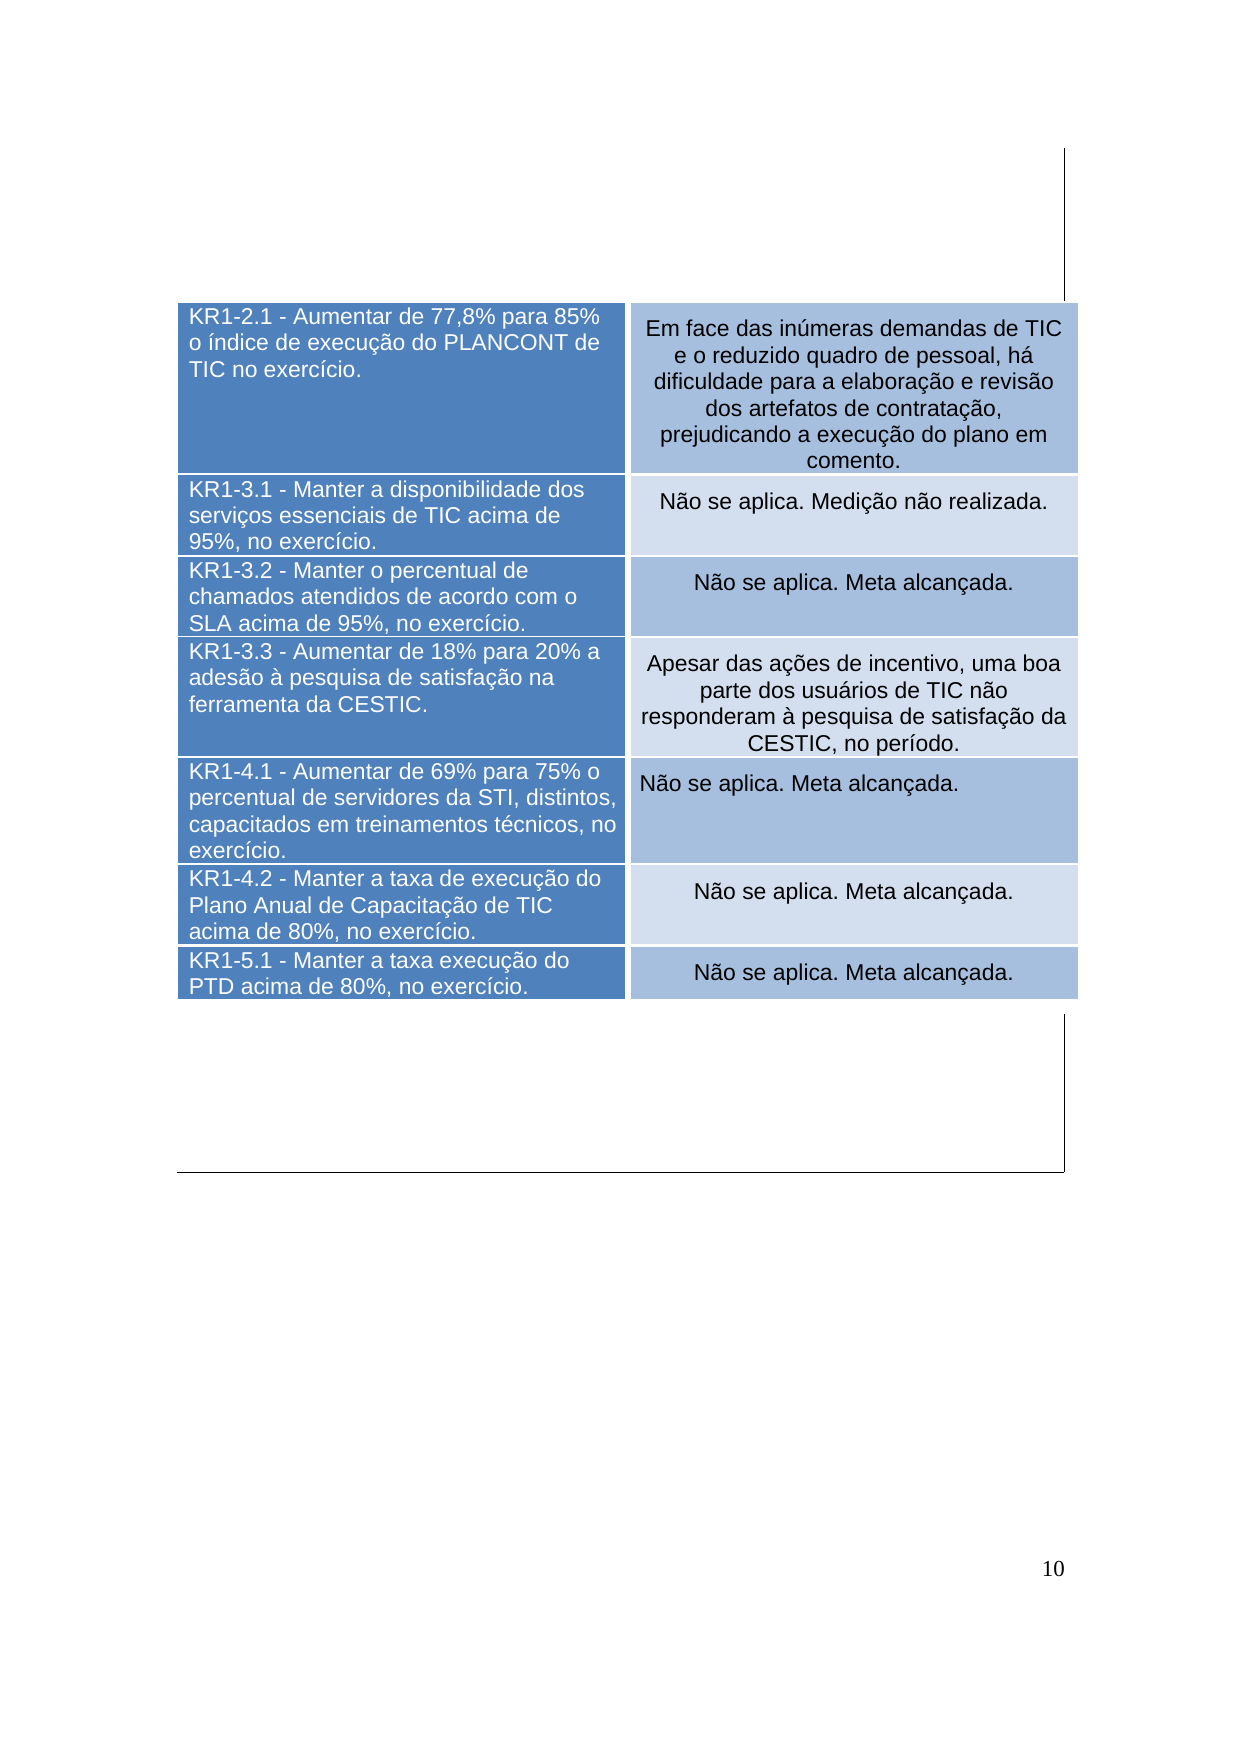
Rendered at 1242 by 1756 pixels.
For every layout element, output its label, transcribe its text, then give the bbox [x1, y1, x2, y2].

table_cell KR1-4.2 - Manter a taxa de execução do Plano Anual de Capacitação de TIC acima de 80%, no exercício. [178, 865, 625, 944]
table_cell Apesar das ações de incentivo, uma boa parte dos usuários de TIC não responderam à pesquisa de satisfação da CESTIC, no período. [631, 638, 1078, 756]
table_cell KR1-3.1 - Manter a disponibilidade dos serviços essenciais de TIC acima de 95%, no exercício. [178, 475, 625, 555]
table_cell Não se aplica. Meta alcançada. [631, 557, 1078, 636]
table_cell KR1-2.1 - Aumentar de 77,8% para 85% o índice de execução do PLANCONT de TIC no exercício. [178, 303, 625, 473]
table_cell KR1-3.2 - Manter o percentual de chamados atendidos de acordo com o SLA acima de 95%, no exercício. [178, 557, 625, 636]
table_cell KR1-5.1 - Manter a taxa execução do PTD acima de 80%, no exercício. [178, 947, 625, 999]
table_cell Não se aplica. Medição não realizada. [631, 476, 1078, 555]
table_cell Não se aplica. Meta alcançada. [631, 758, 1078, 863]
table_cell Não se aplica. Meta alcançada. [631, 865, 1078, 944]
table_cell Em face das inúmeras demandas de TIC e o reduzido quadro de pessoal, há dificuldade para a elaboração e revisão dos artefatos de contratação, prejudicando a execução do plano em comento. [631, 303, 1078, 473]
table_cell Não se aplica. Meta alcançada. [631, 947, 1078, 999]
table_cell KR1-4.1 - Aumentar de 69% para 75% o percentual de servidores da STI, distintos, capacitados em treinamentos técnicos, no exercício. [178, 758, 625, 863]
table_cell KR1-3.3 - Aumentar de 18% para 20% a adesão à pesquisa de satisfação na ferramenta da CESTIC. [178, 637, 625, 756]
